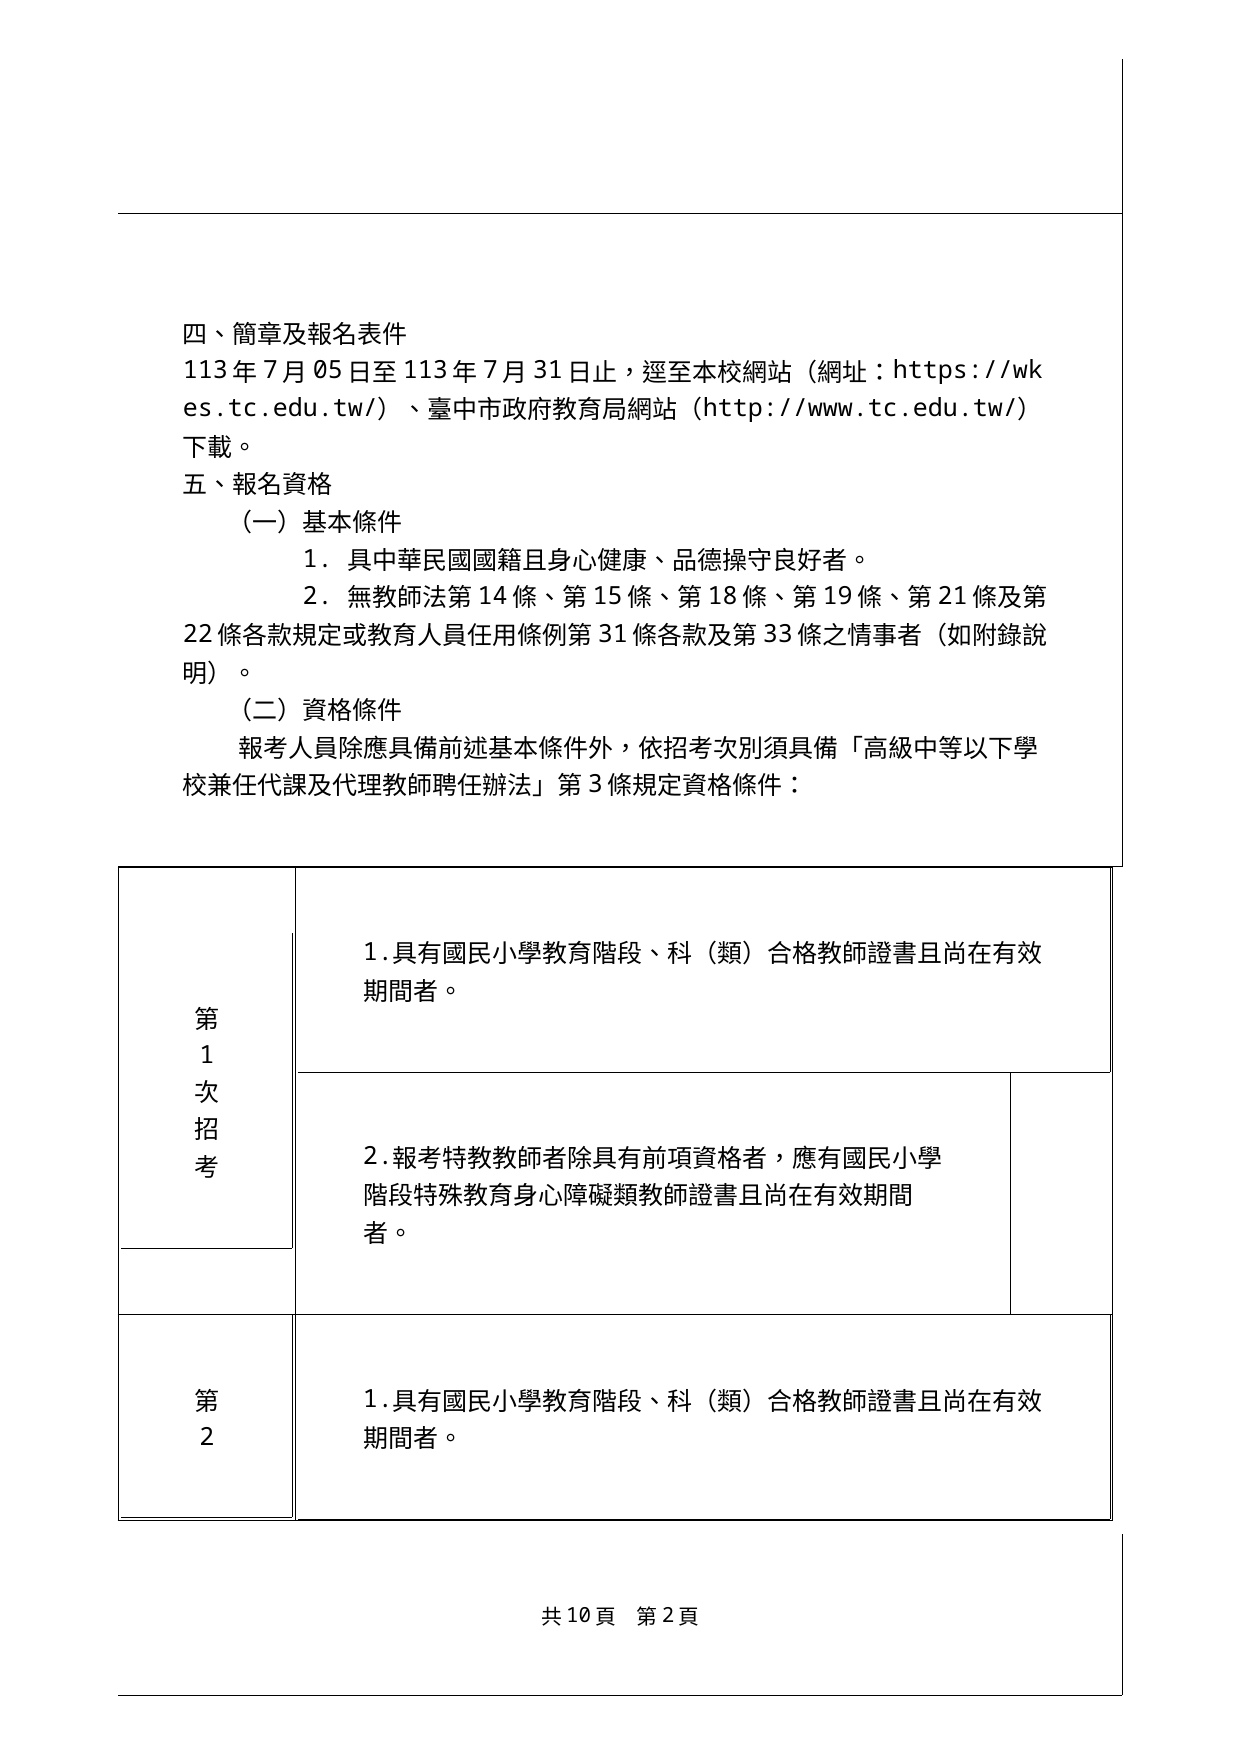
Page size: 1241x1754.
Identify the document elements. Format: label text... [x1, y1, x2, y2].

subtitle 四、簡章及報名表件 113年7月05日至113年7月31日止，逕至本校網站（網址：https://wkes.tc.edu.tw/）、臺中市政府教育局網站（http://www.tc.edu.tw/）下載。 [118, 313, 1122, 464]
subtitle （二）資格條件 [118, 689, 1122, 727]
subtitle 報考人員除應具備前述基本條件外，依招考次別須具備「高級中等以下學校兼任代課及代理教師聘任辦法」第3條規定資格條件： [118, 727, 1122, 866]
table_cell 1.具有國民小學教育階段、科（類）合格教師證書且尚在有效期間者。 [296, 1315, 1110, 1519]
table_cell 第2 [119, 1315, 295, 1519]
subtitle 五、報名資格 [118, 464, 1122, 501]
table_header 第1次招考 [119, 868, 295, 1314]
subtitle 2. 無教師法第14條、第15條、第18條、第19條、第21條及第22條各款規定或教育人員任用條例第31條各款及第33條之情事者（如附錄說明）。 [118, 576, 1122, 689]
subtitle 1. 具中華民國國籍且身心健康、品德操守良好者。 [118, 539, 1122, 576]
table_header 1.具有國民小學教育階段、科（類）合格教師證書且尚在有效期間者。 2.報考特教教師者除具有前項資格者，應有國民小學階段特殊教育身心障礙類教師證書且尚在有效期間者。 [296, 868, 1112, 1314]
subtitle （一）基本條件 [118, 501, 1122, 539]
